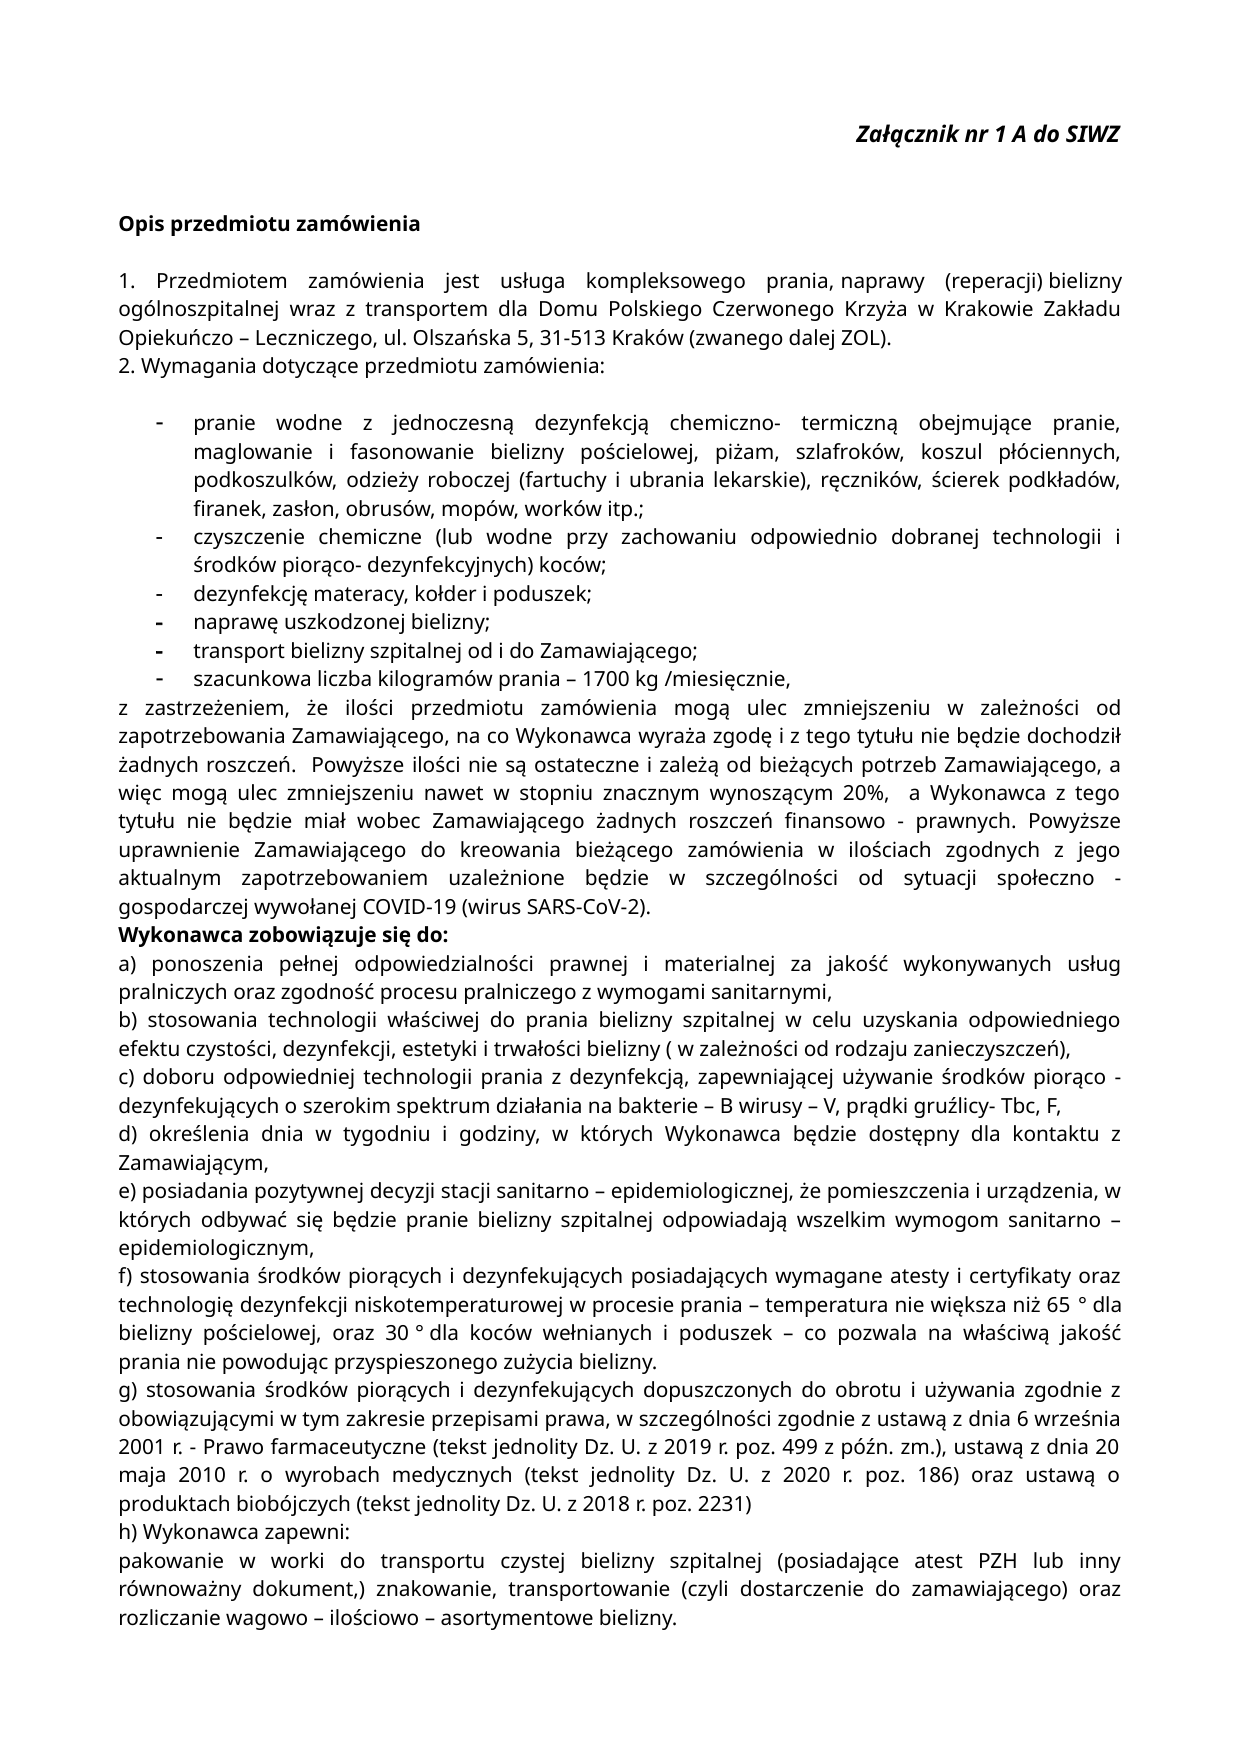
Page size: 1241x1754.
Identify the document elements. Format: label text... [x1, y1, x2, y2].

text 1. Przedmiotem zamówienia jest usługa kompleksowego prania, naprawy (reperacji) bielizny ogólnoszpitalnej wraz z transportem dla Domu Polskiego Czerwonego Krzyża w Krakowie Zakładu Opiekuńczo – Leczniczego, ul. Olszańska 5, 31-513 Kraków (zwanego dalej ZOL). [118, 266, 1122, 351]
list czyszczenie chemiczne (lub wodne przy zachowaniu odpowiednio dobranej technologii i środków piorąco- dezynfekcyjnych) koców; [156, 522, 1122, 579]
text e) posiadania pozytywnej decyzji stacji sanitarno – epidemiologicznej, że pomieszczenia i urządzenia, w których odbywać się będzie pranie bielizny szpitalnej odpowiadają wszelkim wymogom sanitarno – epidemiologicznym, [118, 1176, 1122, 1262]
text b) stosowania technologii właściwej do prania bielizny szpitalnej w celu uzyskania odpowiedniego efektu czystości, dezynfekcji, estetyki i trwałości bielizny ( w zależności od rodzaju zanieczyszczeń), [118, 1006, 1122, 1062]
text pakowanie w worki do transportu czystej bielizny szpitalnej (posiadające atest PZH lub inny równoważny dokument,) znakowanie, transportowanie (czyli dostarczenie do zamawiającego) oraz rozliczanie wagowo – ilościowo – asortymentowe bielizny. [118, 1546, 1122, 1631]
text z zastrzeżeniem, że ilości przedmiotu zamówienia mogą ulec zmniejszeniu w zależności od zapotrzebowania Zamawiającego, na co Wykonawca wyraża zgodę i z tego tytułu nie będzie dochodził żadnych roszczeń. Powyższe ilości nie są ostateczne i zależą od bieżących potrzeb Zamawiającego, a więc mogą ulec zmniejszeniu nawet w stopniu znacznym wynoszącym 20%, a Wykonawca z tego tytułu nie będzie miał wobec Zamawiającego żadnych roszczeń finansowo - prawnych. Powyższe uprawnienie Zamawiającego do kreowania bieżącego zamówienia w ilościach zgodnych z jego aktualnym zapotrzebowaniem uzależnione będzie w szczególności od sytuacji społeczno - gospodarczej wywołanej COVID-19 (wirus SARS-CoV-2). [118, 693, 1122, 920]
text f) stosowania środków piorących i dezynfekujących posiadających wymagane atesty i certyfikaty oraz technologię dezynfekcji niskotemperaturowej w procesie prania – temperatura nie większa niż 65 ° dla bielizny pościelowej, oraz 30 ° dla koców wełnianych i poduszek – co pozwala na właściwą jakość prania nie powodując przyspieszonego zużycia bielizny. [118, 1262, 1122, 1375]
text Wykonawca zobowiązuje się do: [118, 920, 1122, 949]
list pranie wodne z jednoczesną dezynfekcją chemiczno- termiczną obejmujące pranie, maglowanie i fasonowanie bielizny pościelowej, piżam, szlafroków, koszul płóciennych, podkoszulków, odzieży roboczej (fartuchy i ubrania lekarskie), ręczników, ścierek podkładów, firanek, zasłon, obrusów, mopów, worków itp.; [156, 408, 1122, 522]
list szacunkowa liczba kilogramów prania – 1700 kg /miesięcznie, [156, 664, 1122, 693]
text c) doboru odpowiedniej technologii prania z dezynfekcją, zapewniającej używanie środków piorąco -dezynfekujących o szerokim spektrum działania na bakterie – B wirusy – V, prądki gruźlicy- Tbc, F, [118, 1062, 1122, 1119]
text h) Wykonawca zapewni: [118, 1517, 1122, 1546]
list transport bielizny szpitalnej od i do Zamawiającego; [156, 636, 1122, 664]
list naprawę uszkodzonej bielizny; [156, 607, 1122, 636]
text Opis przedmiotu zamówienia [118, 209, 1122, 237]
text g) stosowania środków piorących i dezynfekujących dopuszczonych do obrotu i używania zgodnie z obowiązującymi w tym zakresie przepisami prawa, w szczególności zgodnie z ustawą z dnia 6 września 2001 r. - Prawo farmaceutyczne (tekst jednolity Dz. U. z 2019 r. poz. 499 z późn. zm.), ustawą z dnia 20 maja 2010 r. o wyrobach medycznych (tekst jednolity Dz. U. z 2020 r. poz. 186) oraz ustawą o produktach biobójczych (tekst jednolity Dz. U. z 2018 r. poz. 2231) [118, 1375, 1122, 1517]
list dezynfekcję materacy, kołder i poduszek; [156, 579, 1122, 607]
text 2. Wymagania dotyczące przedmiotu zamówienia: [118, 351, 1122, 380]
text Załącznik nr 1 A do SIWZ [118, 118, 1122, 149]
text a) ponoszenia pełnej odpowiedzialności prawnej i materialnej za jakość wykonywanych usług pralniczych oraz zgodność procesu pralniczego z wymogami sanitarnymi, [118, 949, 1122, 1006]
text d) określenia dnia w tygodniu i godziny, w których Wykonawca będzie dostępny dla kontaktu z Zamawiającym, [118, 1119, 1122, 1176]
